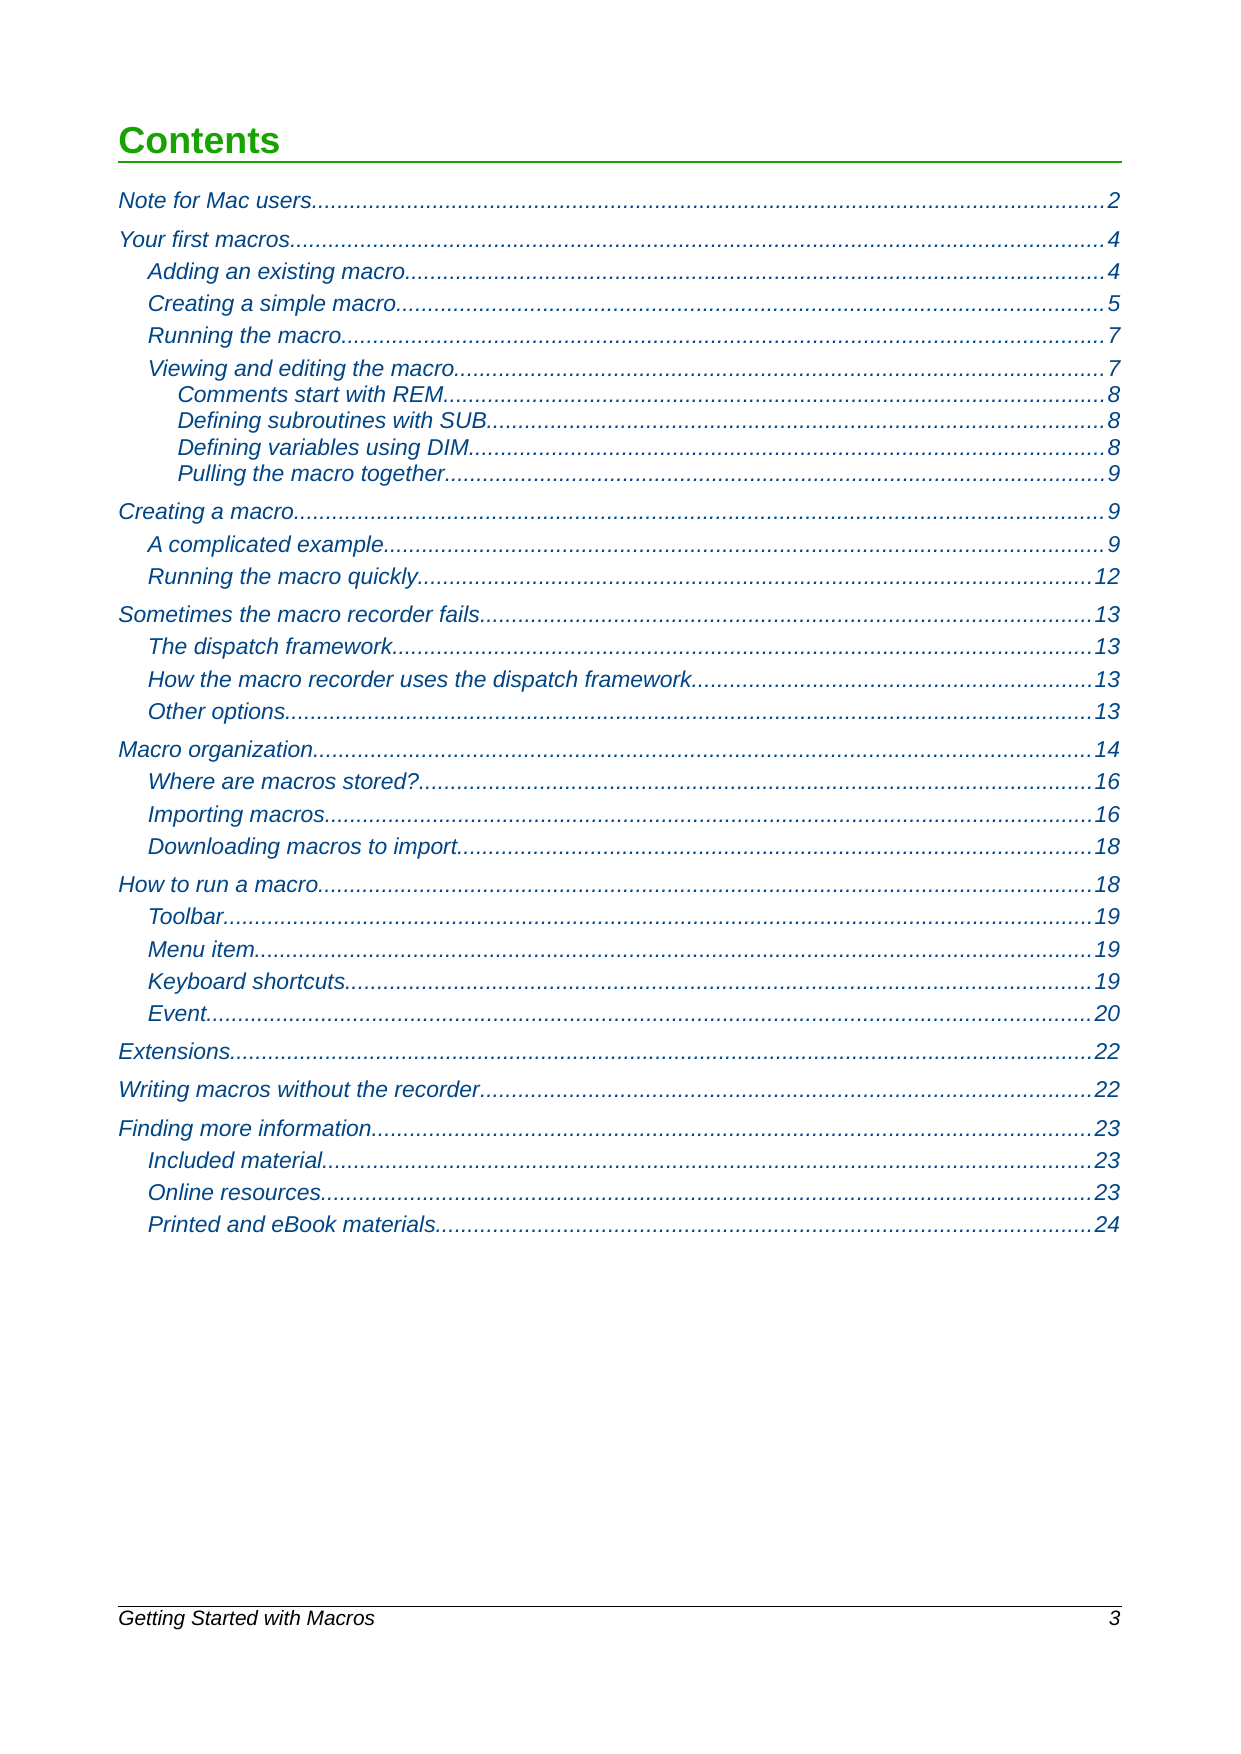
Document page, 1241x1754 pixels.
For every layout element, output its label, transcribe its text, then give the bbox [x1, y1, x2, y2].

text Importing macros 16 [148, 801, 1122, 827]
text Other options 13 [148, 698, 1122, 724]
text Sometimes the macro recorder fails 13 [118, 601, 1122, 627]
text Downloading macros to import 18 [148, 833, 1122, 859]
text Creating a macro 9 [118, 498, 1122, 525]
text Adding an existing macro 4 [148, 258, 1122, 284]
text Event 20 [148, 1000, 1122, 1027]
text Included material 23 [148, 1147, 1122, 1173]
text A complicated example 9 [148, 531, 1122, 557]
text Defining variables using DIM 8 [177, 434, 1122, 460]
text Extensions 22 [118, 1038, 1122, 1065]
text Macro organization 14 [118, 736, 1122, 762]
text Your first macros 4 [118, 226, 1122, 252]
text Menu item 19 [148, 936, 1122, 962]
text Defining subroutines with SUB 8 [177, 407, 1122, 434]
text Keyboard shortcuts 19 [148, 968, 1122, 994]
text Finding more information 23 [118, 1114, 1122, 1141]
text Toolbar 19 [148, 903, 1122, 930]
text Where are macros stored? 16 [148, 768, 1122, 795]
text Contents [118, 118, 1122, 161]
text Writing macros without the recorder 22 [118, 1076, 1122, 1103]
text How to run a macro 18 [118, 871, 1122, 897]
text Creating a simple macro 5 [148, 290, 1122, 317]
text How the macro recorder uses the dispatch framework 13 [148, 666, 1122, 692]
text Pulling the macro together 9 [177, 460, 1122, 487]
text The dispatch framework 13 [148, 633, 1122, 660]
text Online resources 23 [148, 1179, 1122, 1206]
text Comments start with REM 8 [177, 381, 1122, 407]
text Printed and eBook materials 24 [148, 1211, 1122, 1238]
text Running the macro quickly 12 [148, 563, 1122, 589]
text Running the macro 7 [148, 322, 1122, 349]
text Note for Mac users 2 [118, 187, 1122, 214]
text Viewing and editing the macro 7 [148, 355, 1122, 381]
